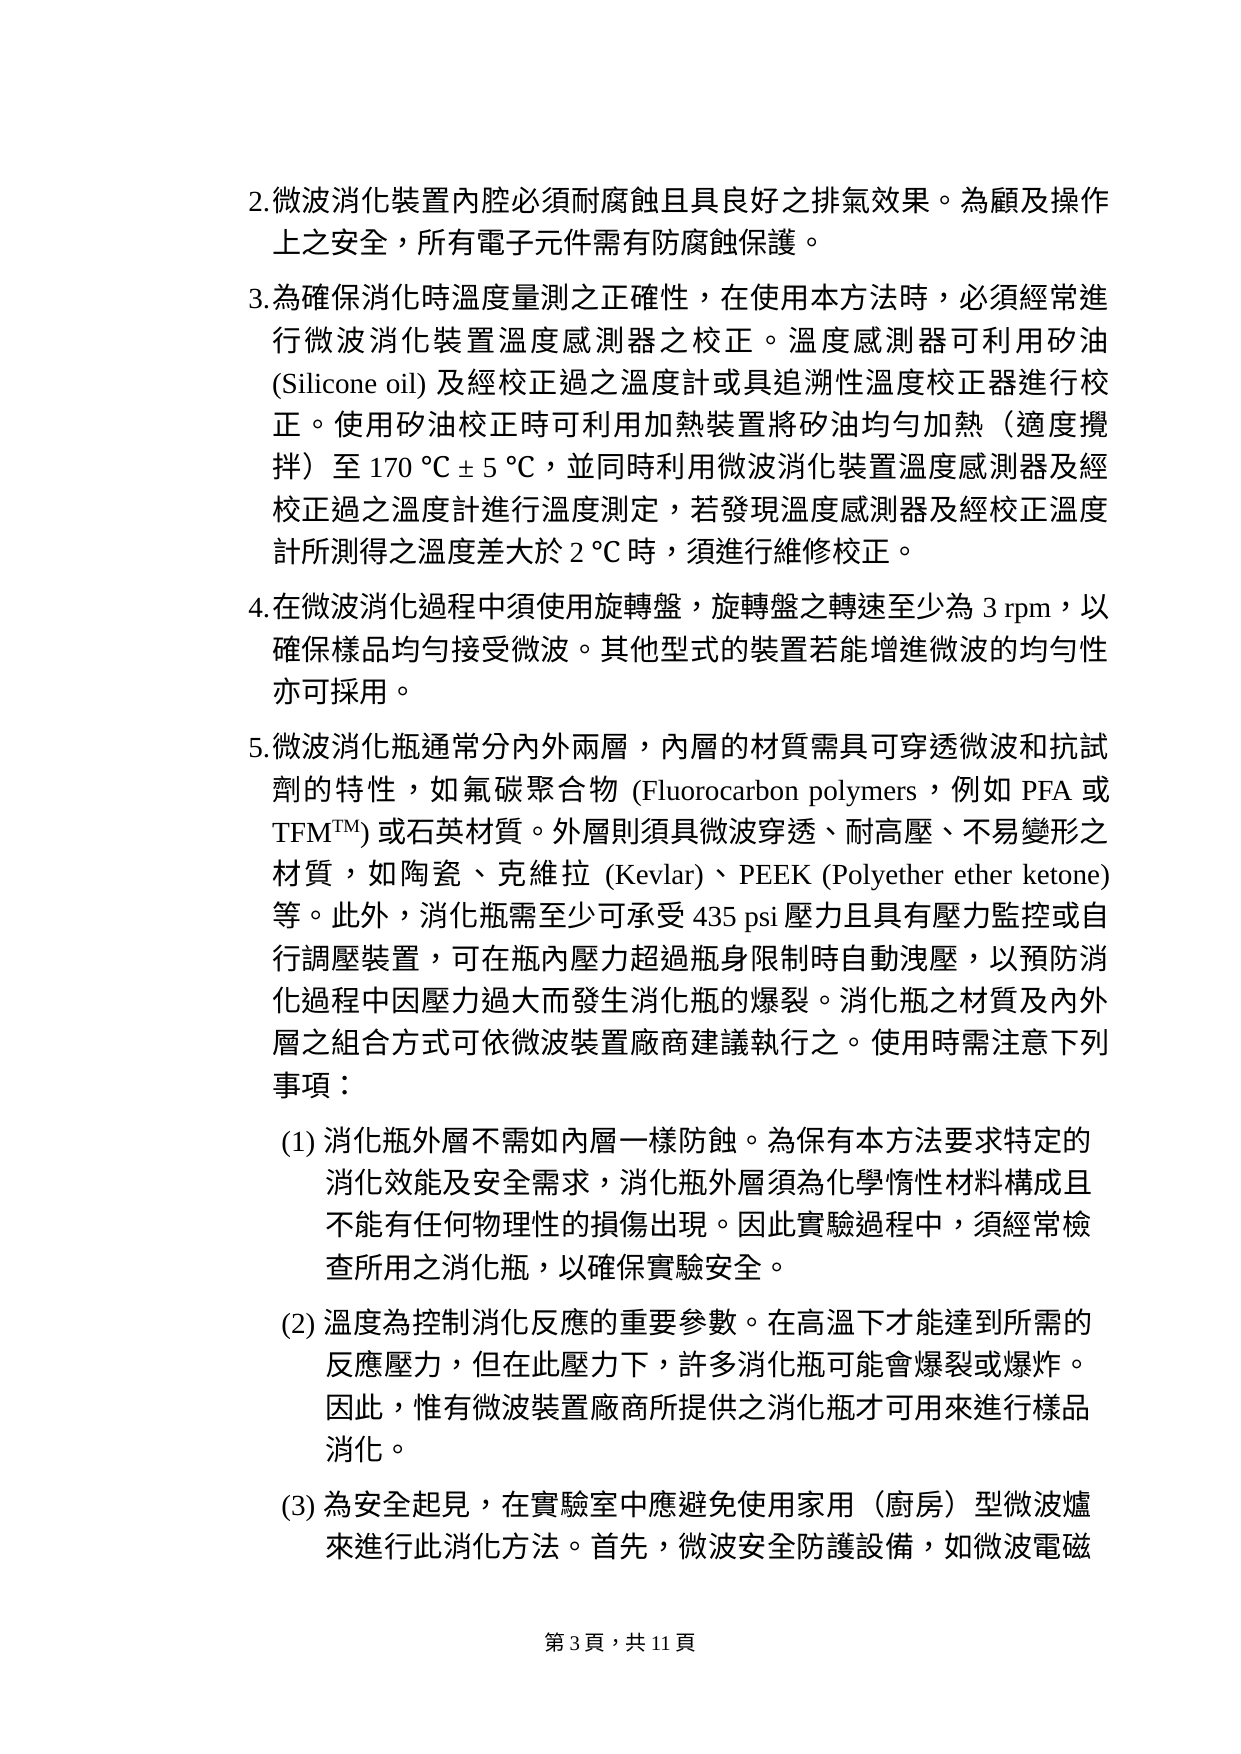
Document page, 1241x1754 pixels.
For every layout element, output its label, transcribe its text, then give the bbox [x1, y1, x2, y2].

text (2) 溫度為控制消化反應的重要參數。在高溫下才能達到所需的反應壓力，但在此壓力下，許多消化瓶可能會爆裂或爆炸。因此，惟有微波裝置廠商所提供之消化瓶才可用來進行樣品消化。 [281, 1299, 1092, 1469]
subtitle 微波消化裝置內腔必須耐腐蝕且具良好之排氣效果。為顧及操作上之安全，所有電子元件需有防腐蝕保護。 [248, 177, 1110, 262]
subtitle 在微波消化過程中須使用旋轉盤，旋轉盤之轉速至少為3 rpm，以確保樣品均勻接受微波。其他型式的裝置若能增進微波的均勻性亦可採用。 [248, 584, 1110, 711]
text (3) 為安全起見，在實驗室中應避免使用家用（廚房）型微波爐來進行此消化方法。首先，微波安全防護設備，如微波電磁 [281, 1482, 1092, 1566]
text (1) 消化瓶外層不需如內層一樣防蝕。為保有本方法要求特定的消化效能及安全需求，消化瓶外層須為化學惰性材料構成且不能有任何物理性的損傷出現。因此實驗過程中，須經常檢查所用之消化瓶，以確保實驗安全。 [281, 1117, 1092, 1287]
subtitle 為確保消化時溫度量測之正確性，在使用本方法時，必須經常進行微波消化裝置溫度感測器之校正。溫度感測器可利用矽油 (Silicone oil) 及經校正過之溫度計或具追溯性溫度校正器進行校正。使用矽油校正時可利用加熱裝置將矽油均勻加熱（適度攪拌）至170 ℃ ± 5 ℃，並同時利用微波消化裝置溫度感測器及經校正過之溫度計進行溫度測定，若發現溫度感測器及經校正溫度計所測得之溫度差大於2 ℃ 時，須進行維修校正。 [248, 275, 1110, 571]
subtitle 微波消化瓶通常分內外兩層，內層的材質需具可穿透微波和抗試劑的特性，如氟碳聚合物 (Fluorocarbon polymers，例如PFA或 TFMTM) 或石英材質。外層則須具微波穿透、耐高壓、不易變形之材質，如陶瓷、克維拉 (Kevlar)、PEEK (Polyether ether ketone) 等。此外，消化瓶需至少可承受435 psi壓力且具有壓力監控或自行調壓裝置，可在瓶內壓力超過瓶身限制時自動洩壓，以預防消化過程中因壓力過大而發生消化瓶的爆裂。消化瓶之材質及內外層之組合方式可依微波裝置廠商建議執行之。使用時需注意下列事項： [248, 724, 1110, 1104]
